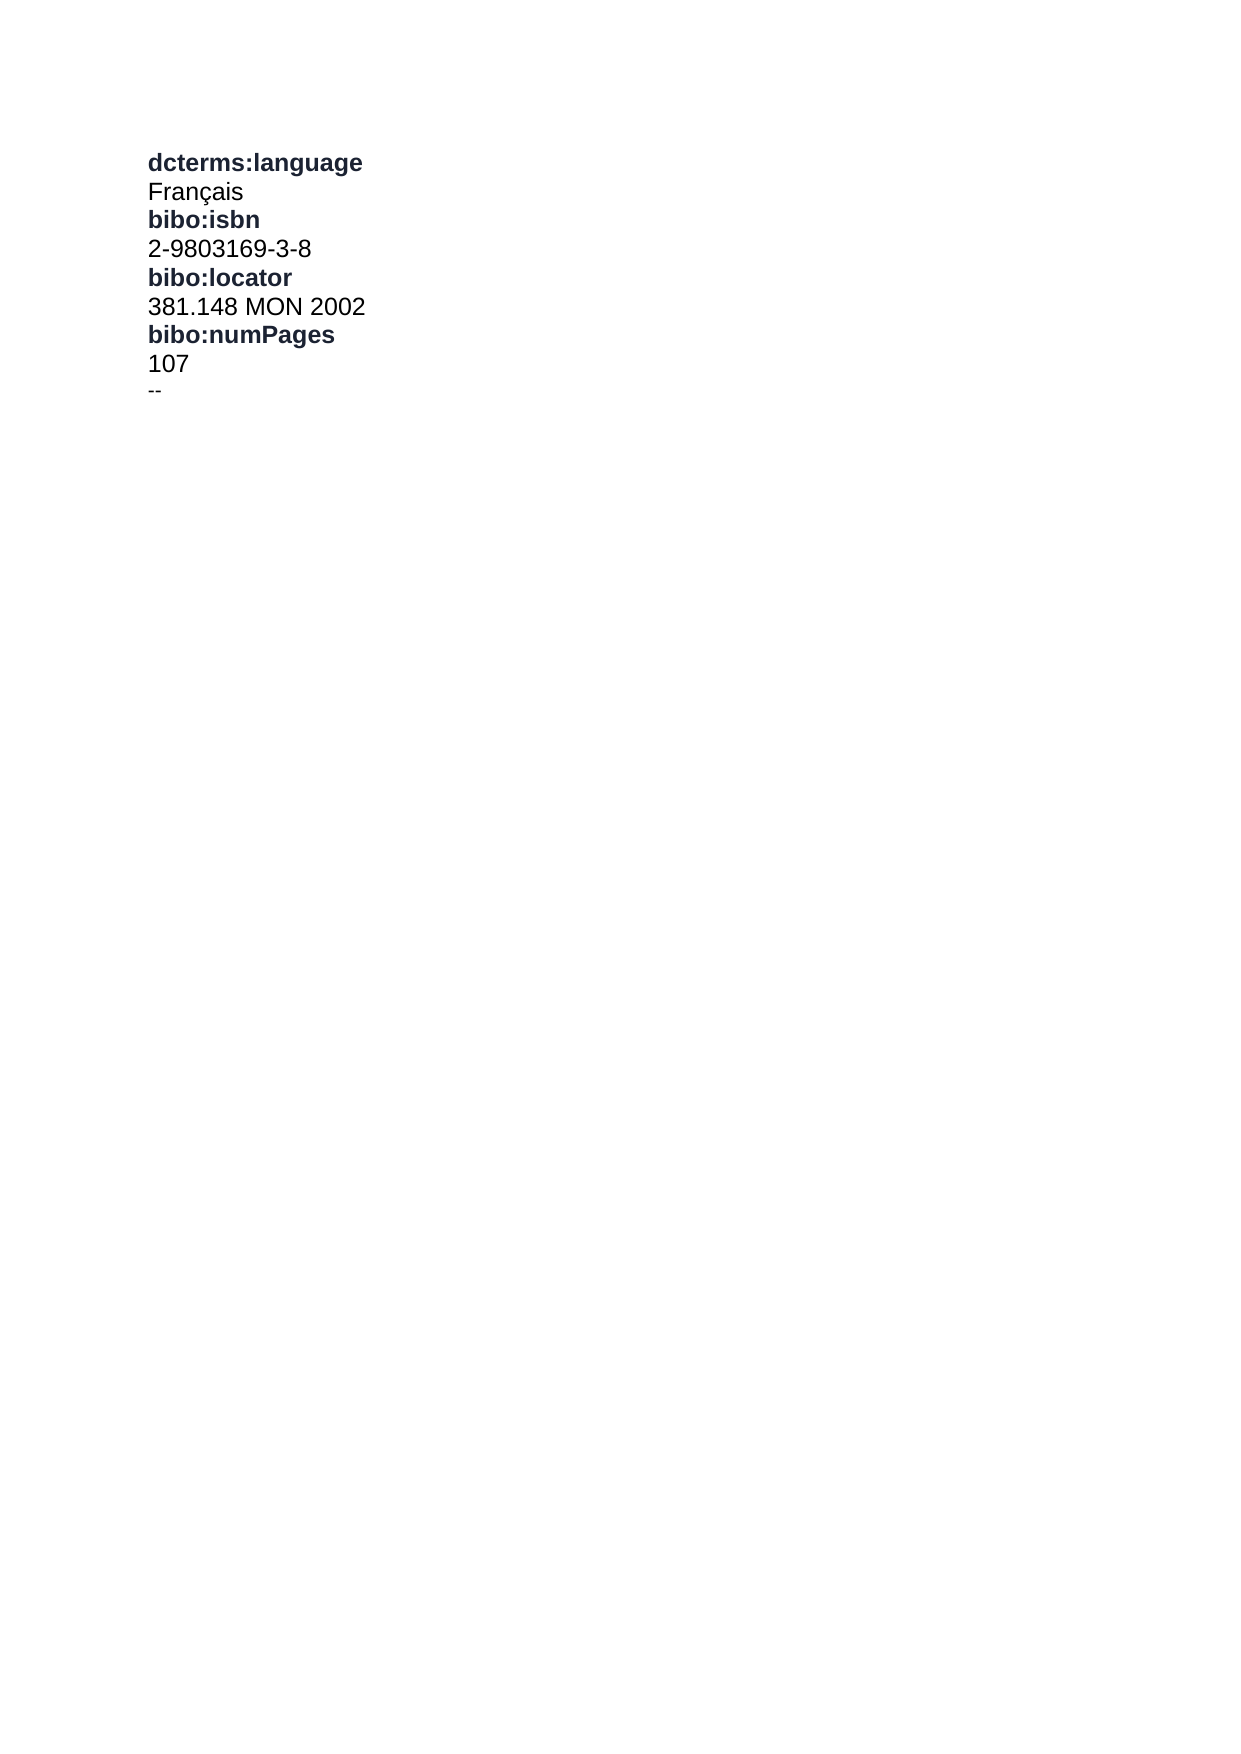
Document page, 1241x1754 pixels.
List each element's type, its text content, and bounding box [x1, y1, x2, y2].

text -- [148, 378, 1092, 402]
text bibo:numPages [148, 320, 1092, 349]
text Français [148, 176, 1092, 205]
text dcterms:language [148, 148, 1092, 176]
text 381.148 MON 2002 [148, 291, 1092, 320]
text bibo:locator [148, 263, 1092, 291]
text bibo:isbn [148, 205, 1092, 234]
text 107 [148, 349, 1092, 378]
text 2-9803169-3-8 [148, 234, 1092, 263]
